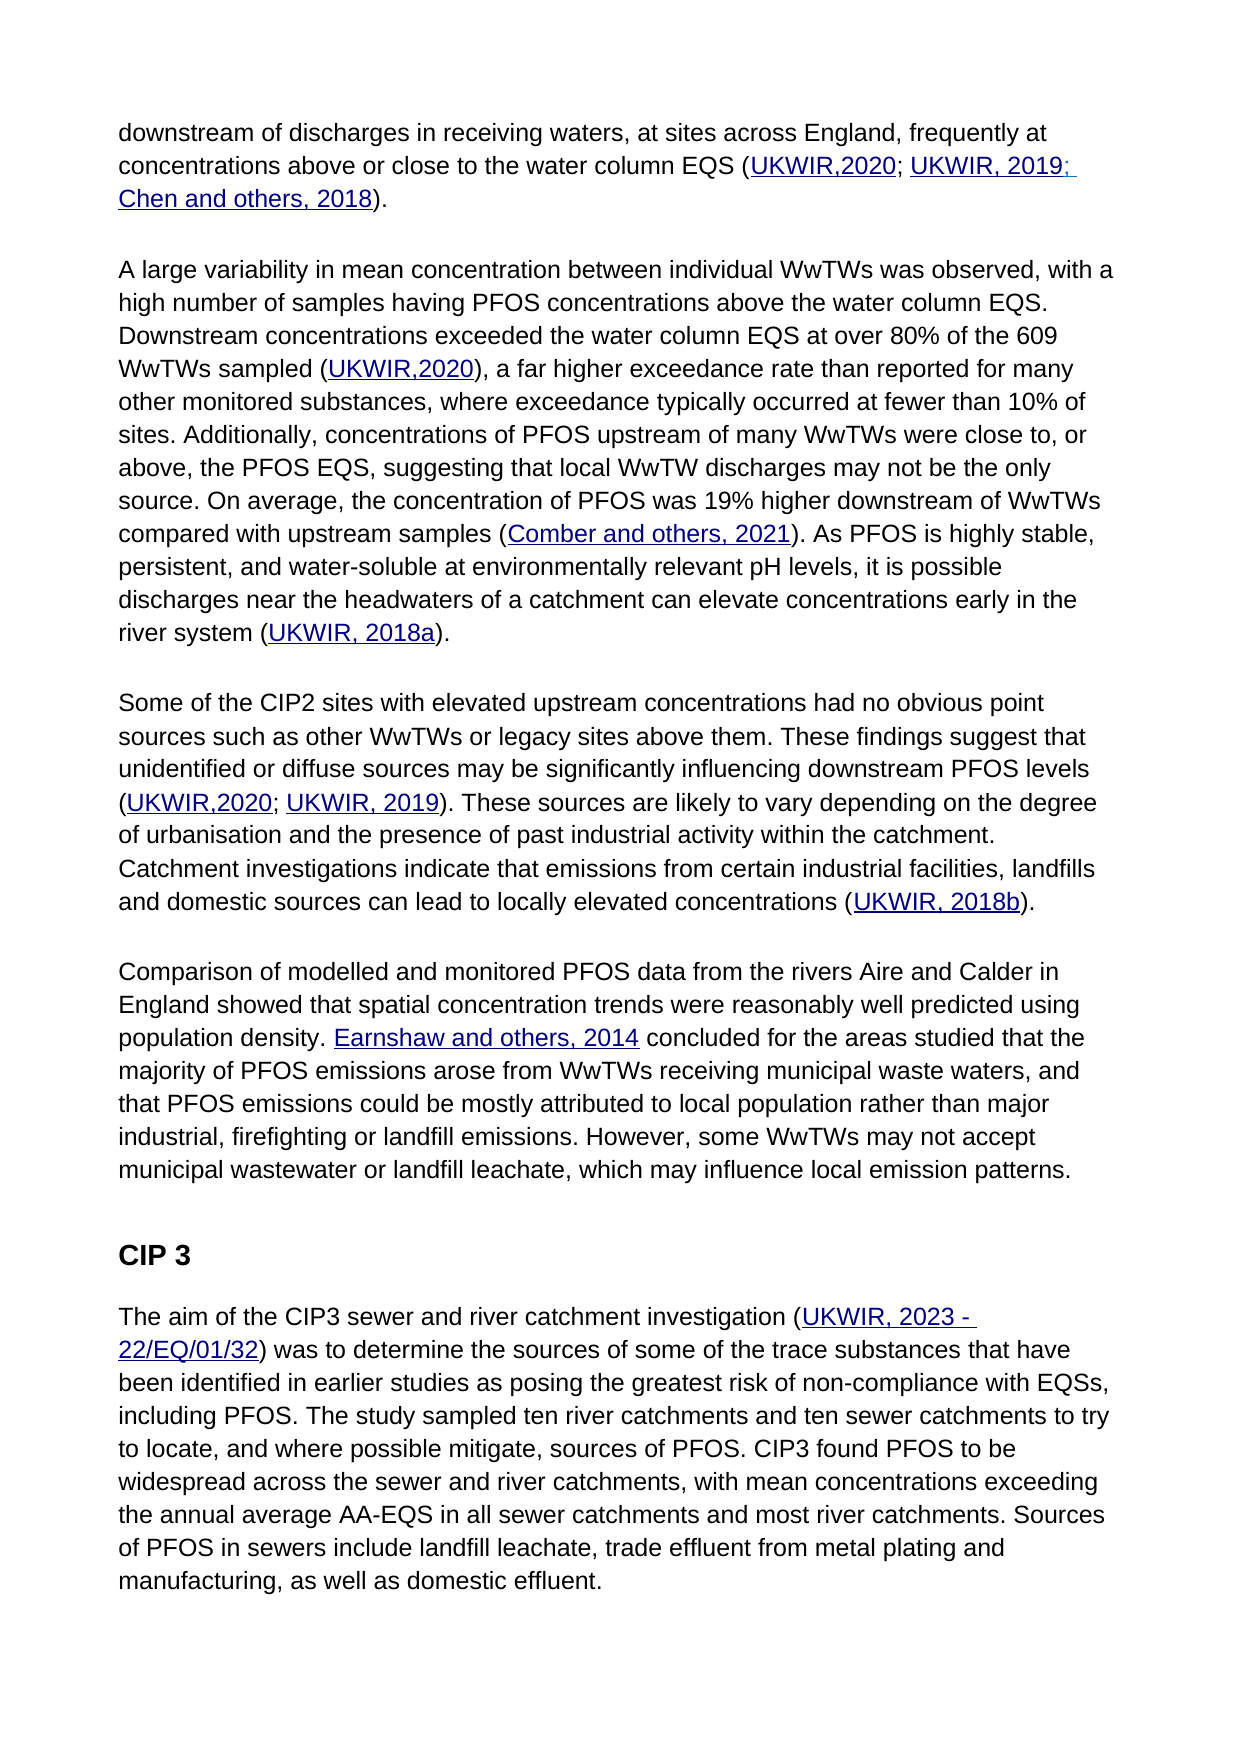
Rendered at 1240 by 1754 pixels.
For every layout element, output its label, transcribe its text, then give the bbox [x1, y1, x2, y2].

subtitle CIP 3 [118, 1238, 1121, 1272]
text A large variability in mean concentration between individual WwTWs was observed, with a high number of samples having PFOS concentrations above the water column EQS. Downstream concentrations exceeded the water column EQS at over 80% of the 609 WwTWs sampled (UKWIR,2020), a far higher exceedance rate than reported for many other monitored substances, where exceedance typically occurred at fewer than 10% of sites. Additionally, concentrations of PFOS upstream of many WwTWs were close to, or above, the PFOS EQS, suggesting that local WwTW discharges may not be the only source. On average, the concentration of PFOS was 19% higher downstream of WwTWs compared with upstream samples (Comber and others, 2021). As PFOS is highly stable, persistent, and water-soluble at environmentally relevant pH levels, it is possible discharges near the headwaters of a catchment can elevate concentrations early in the river system (UKWIR, 2018a). [118, 255, 1121, 647]
text downstream of discharges in receiving waters, at sites across England, frequently at concentrations above or close to the water column EQS (UKWIR,2020; UKWIR, 2019; Chen and others, 2018). [118, 118, 1121, 213]
text Comparison of modelled and monitored PFOS data from the rivers Aire and Calder in England showed that spatial concentration trends were reasonably well predicted using population density. Earnshaw and others, 2014 concluded for the areas studied that the majority of PFOS emissions arose from WwTWs receiving municipal waste waters, and that PFOS emissions could be mostly attributed to local population rather than major industrial, firefighting or landfill emissions. However, some WwTWs may not accept municipal wastewater or landfill leachate, which may influence local emission patterns. [118, 957, 1121, 1184]
text Some of the CIP2 sites with elevated upstream concentrations had no obvious point sources such as other WwTWs or legacy sites above them. These findings suggest that unidentified or diffuse sources may be significantly influencing downstream PFOS levels (UKWIR,2020; UKWIR, 2019). These sources are likely to vary depending on the degree of urbanisation and the presence of past industrial activity within the catchment. Catchment investigations indicate that emissions from certain industrial facilities, landfills and domestic sources can lead to locally elevated concentrations (UKWIR, 2018b). [118, 688, 1121, 915]
text The aim of the CIP3 sewer and river catchment investigation (UKWIR, 2023 - 22/EQ/01/32) was to determine the sources of some of the trace substances that have been identified in earlier studies as posing the greatest risk of non-compliance with EQSs, including PFOS. The study sampled ten river catchments and ten sewer catchments to try to locate, and where possible mitigate, sources of PFOS. CIP3 found PFOS to be widespread across the sewer and river catchments, with mean concentrations exceeding the annual average AA-EQS in all sewer catchments and most river catchments. Sources of PFOS in sewers include landfill leachate, trade effluent from metal plating and manufacturing, as well as domestic effluent. [118, 1302, 1121, 1595]
